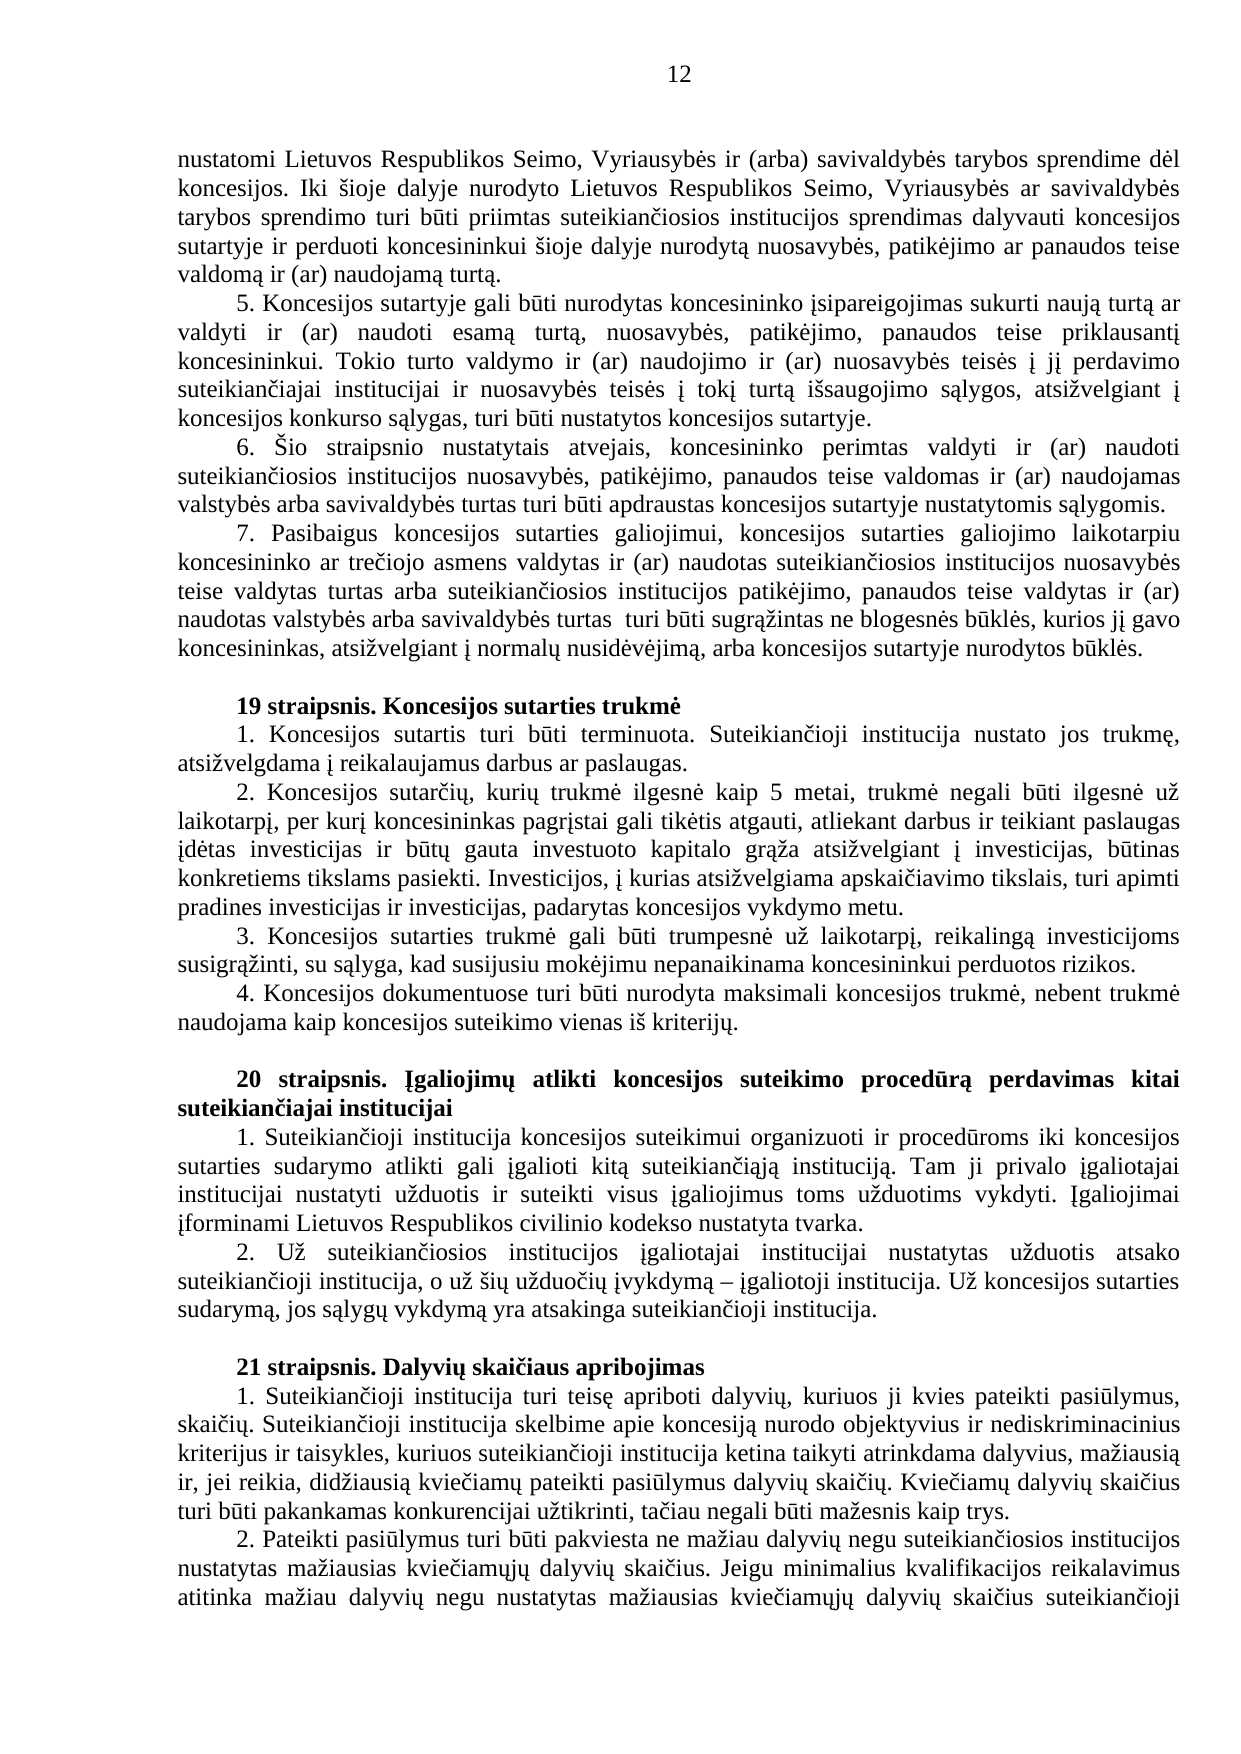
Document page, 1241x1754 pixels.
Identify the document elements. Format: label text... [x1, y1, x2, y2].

text 2. Už suteikiančiosios institucijos įgaliotajai institucijai nustatytas užduotis atsako suteikiančioji institucija, o už šių užduočių įvykdymą – įgaliotoji institucija. Už koncesijos sutarties sudarymą, jos sąlygų vykdymą yra atsakinga suteikiančioji institucija. [177, 1237, 1181, 1323]
text 20 straipsnis. Įgaliojimų atlikti koncesijos suteikimo procedūrą perdavimas kitai suteikiančiajai institucijai [177, 1064, 1181, 1122]
text 7. Pasibaigus koncesijos sutarties galiojimui, koncesijos sutarties galiojimo laikotarpiu koncesininko ar trečiojo asmens valdytas ir (ar) naudotas suteikiančiosios institucijos nuosavybės teise valdytas turtas arba suteikiančiosios institucijos patikėjimo, panaudos teise valdytas ir (ar) naudotas valstybės arba savivaldybės turtas turi būti sugrąžintas ne blogesnės būklės, kurios jį gavo koncesininkas, atsižvelgiant į normalų nusidėvėjimą, arba koncesijos sutartyje nurodytos būklės. [177, 518, 1181, 662]
text 1. Suteikiančioji institucija turi teisę apriboti dalyvių, kuriuos ji kvies pateikti pasiūlymus, skaičių. Suteikiančioji institucija skelbime apie koncesiją nurodo objektyvius ir nediskriminacinius kriterijus ir taisykles, kuriuos suteikiančioji institucija ketina taikyti atrinkdama dalyvius, mažiausią ir, jei reikia, didžiausią kviečiamų pateikti pasiūlymus dalyvių skaičių. Kviečiamų dalyvių skaičius turi būti pakankamas konkurencijai užtikrinti, tačiau negali būti mažesnis kaip trys. [177, 1381, 1181, 1524]
text 5. Koncesijos sutartyje gali būti nurodytas koncesininko įsipareigojimas sukurti naują turtą ar valdyti ir (ar) naudoti esamą turtą, nuosavybės, patikėjimo, panaudos teise priklausantį koncesininkui. Tokio turto valdymo ir (ar) naudojimo ir (ar) nuosavybės teisės į jį perdavimo suteikiančiajai institucijai ir nuosavybės teisės į tokį turtą išsaugojimo sąlygos, atsižvelgiant į koncesijos konkurso sąlygas, turi būti nustatytos koncesijos sutartyje. [177, 288, 1181, 432]
text 6. Šio straipsnio nustatytais atvejais, koncesininko perimtas valdyti ir (ar) naudoti suteikiančiosios institucijos nuosavybės, patikėjimo, panaudos teise valdomas ir (ar) naudojamas valstybės arba savivaldybės turtas turi būti apdraustas koncesijos sutartyje nustatytomis sąlygomis. [177, 432, 1181, 518]
text 2. Koncesijos sutarčių, kurių trukmė ilgesnė kaip 5 metai, trukmė negali būti ilgesnė už laikotarpį, per kurį koncesininkas pagrįstai gali tikėtis atgauti, atliekant darbus ir teikiant paslaugas įdėtas investicijas ir būtų gauta investuoto kapitalo grąža atsižvelgiant į investicijas, būtinas konkretiems tikslams pasiekti. Investicijos, į kurias atsižvelgiama apskaičiavimo tikslais, turi apimti pradines investicijas ir investicijas, padarytas koncesijos vykdymo metu. [177, 777, 1181, 921]
text 1. Suteikiančioji institucija koncesijos suteikimui organizuoti ir procedūroms iki koncesijos sutarties sudarymo atlikti gali įgalioti kitą suteikiančiąją instituciją. Tam ji privalo įgaliotajai institucijai nustatyti užduotis ir suteikti visus įgaliojimus toms užduotims vykdyti. Įgaliojimai įforminami Lietuvos Respublikos civilinio kodekso nustatyta tvarka. [177, 1122, 1181, 1237]
text nustatomi Lietuvos Respublikos Seimo, Vyriausybės ir (arba) savivaldybės tarybos sprendime dėl koncesijos. Iki šioje dalyje nurodyto Lietuvos Respublikos Seimo, Vyriausybės ar savivaldybės tarybos sprendimo turi būti priimtas suteikiančiosios institucijos sprendimas dalyvauti koncesijos sutartyje ir perduoti koncesininkui šioje dalyje nurodytą nuosavybės, patikėjimo ar panaudos teise valdomą ir (ar) naudojamą turtą. [177, 144, 1181, 288]
text 2. Pateikti pasiūlymus turi būti pakviesta ne mažiau dalyvių negu suteikiančiosios institucijos nustatytas mažiausias kviečiamųjų dalyvių skaičius. Jeigu minimalius kvalifikacijos reikalavimus atitinka mažiau dalyvių negu nustatytas mažiausias kviečiamųjų dalyvių skaičius suteikiančioji [177, 1524, 1181, 1611]
text 3. Koncesijos sutarties trukmė gali būti trumpesnė už laikotarpį, reikalingą investicijoms susigrąžinti, su sąlyga, kad susijusiu mokėjimu nepanaikinama koncesininkui perduotos rizikos. [177, 921, 1181, 978]
text 19 straipsnis. Koncesijos sutarties trukmė [177, 691, 1181, 719]
text 21 straipsnis. Dalyvių skaičiaus apribojimas [177, 1352, 1181, 1381]
text 4. Koncesijos dokumentuose turi būti nurodyta maksimali koncesijos trukmė, nebent trukmė naudojama kaip koncesijos suteikimo vienas iš kriterijų. [177, 978, 1181, 1036]
text 1. Koncesijos sutartis turi būti terminuota. Suteikiančioji institucija nustato jos trukmę, atsižvelgdama į reikalaujamus darbus ar paslaugas. [177, 719, 1181, 777]
